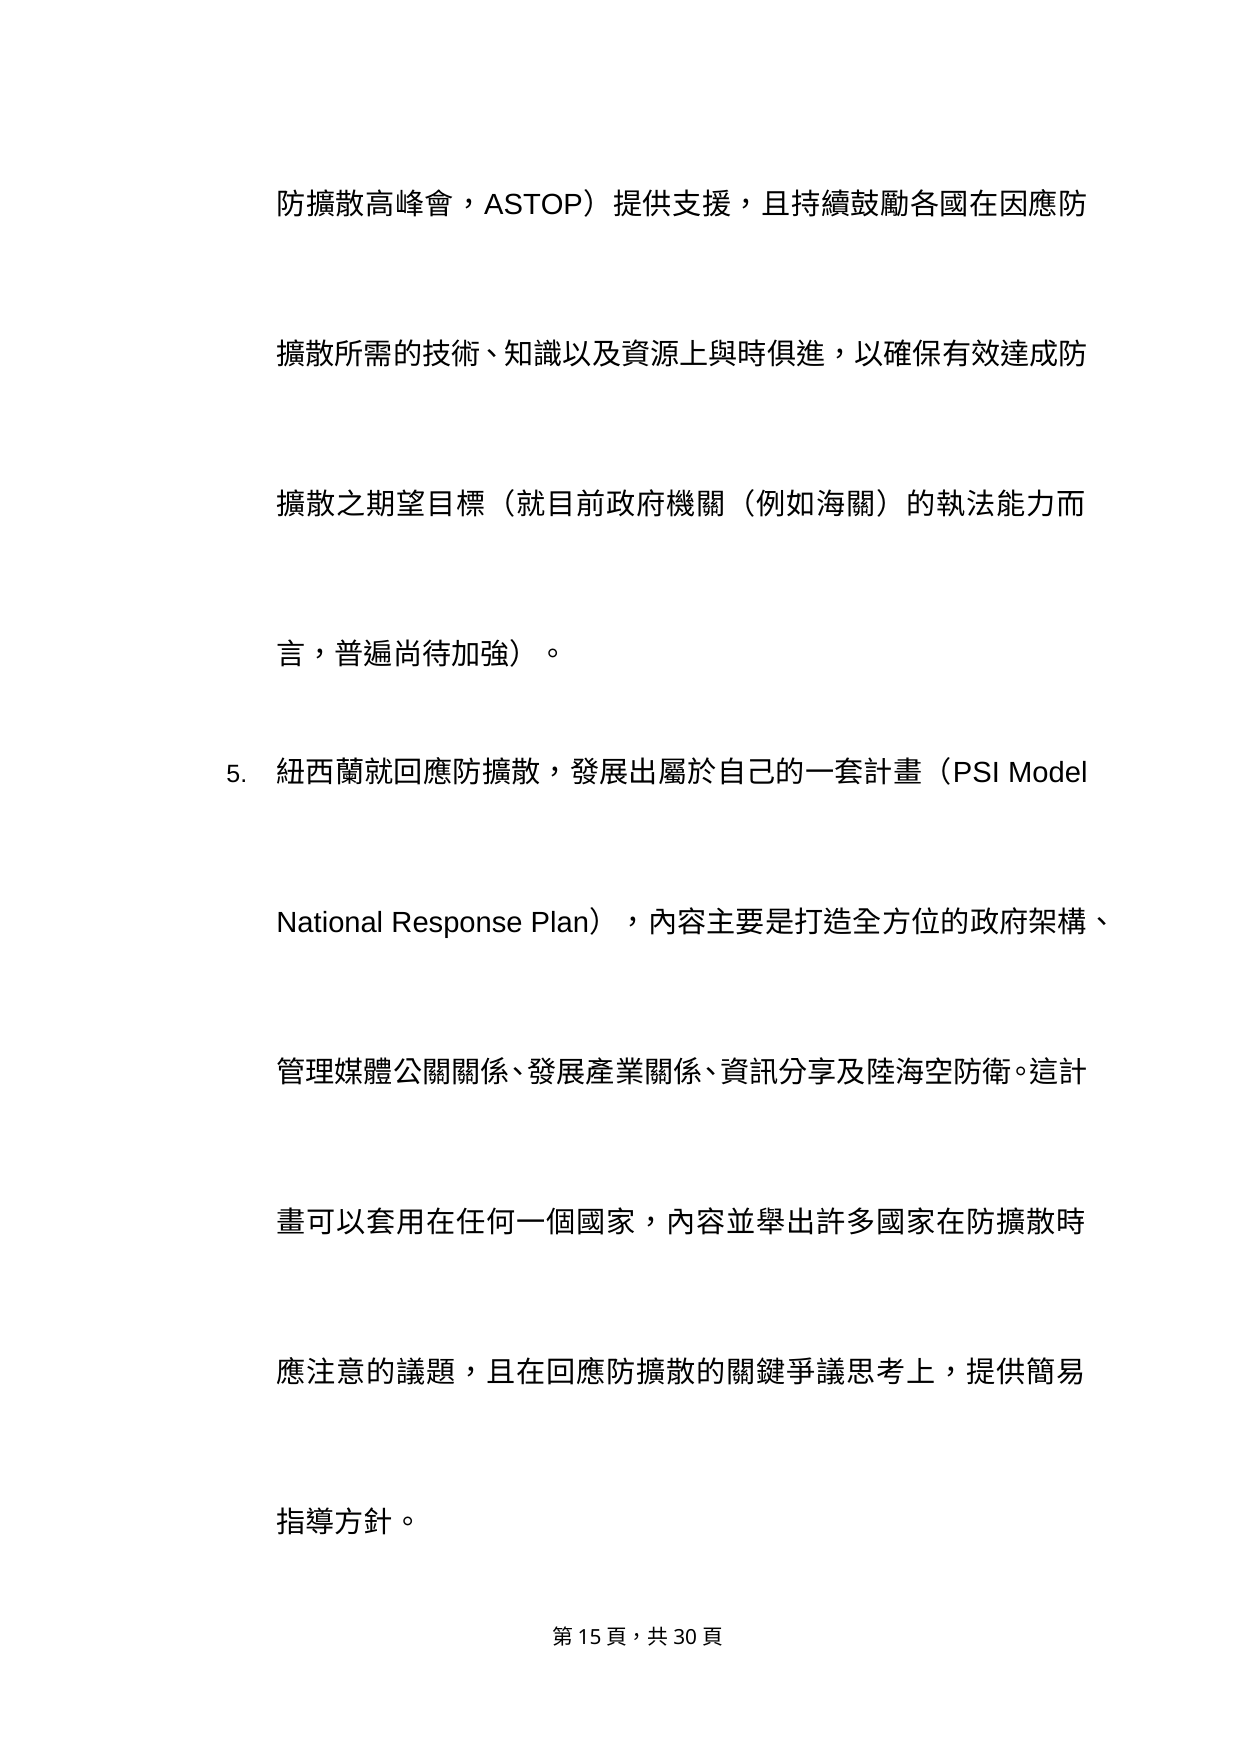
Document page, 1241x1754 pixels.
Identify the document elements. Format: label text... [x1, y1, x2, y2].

list 紐西蘭就回應防擴散，發展出屬於自己的一套計畫（PSI Model National Response Plan），內容主要是打造全方位的政府架構、管理媒體公關關係、發展產業關係、資訊分享及陸海空防衛。這計畫可以套用在任何一個國家，內容並舉出許多國家在防擴散時應注意的議題，且在回應防擴散的關鍵爭議思考上，提供簡易指導方針。 [226, 732, 1087, 1557]
list 防擴散高峰會，ASTOP）提供支援，且持續鼓勵各國在因應防擴散所需的技術、知識以及資源上與時俱進，以確保有效達成防擴散之期望目標（就目前政府機關（例如海關）的執法能力而言，普遍尚待加強）。 [226, 164, 1087, 689]
